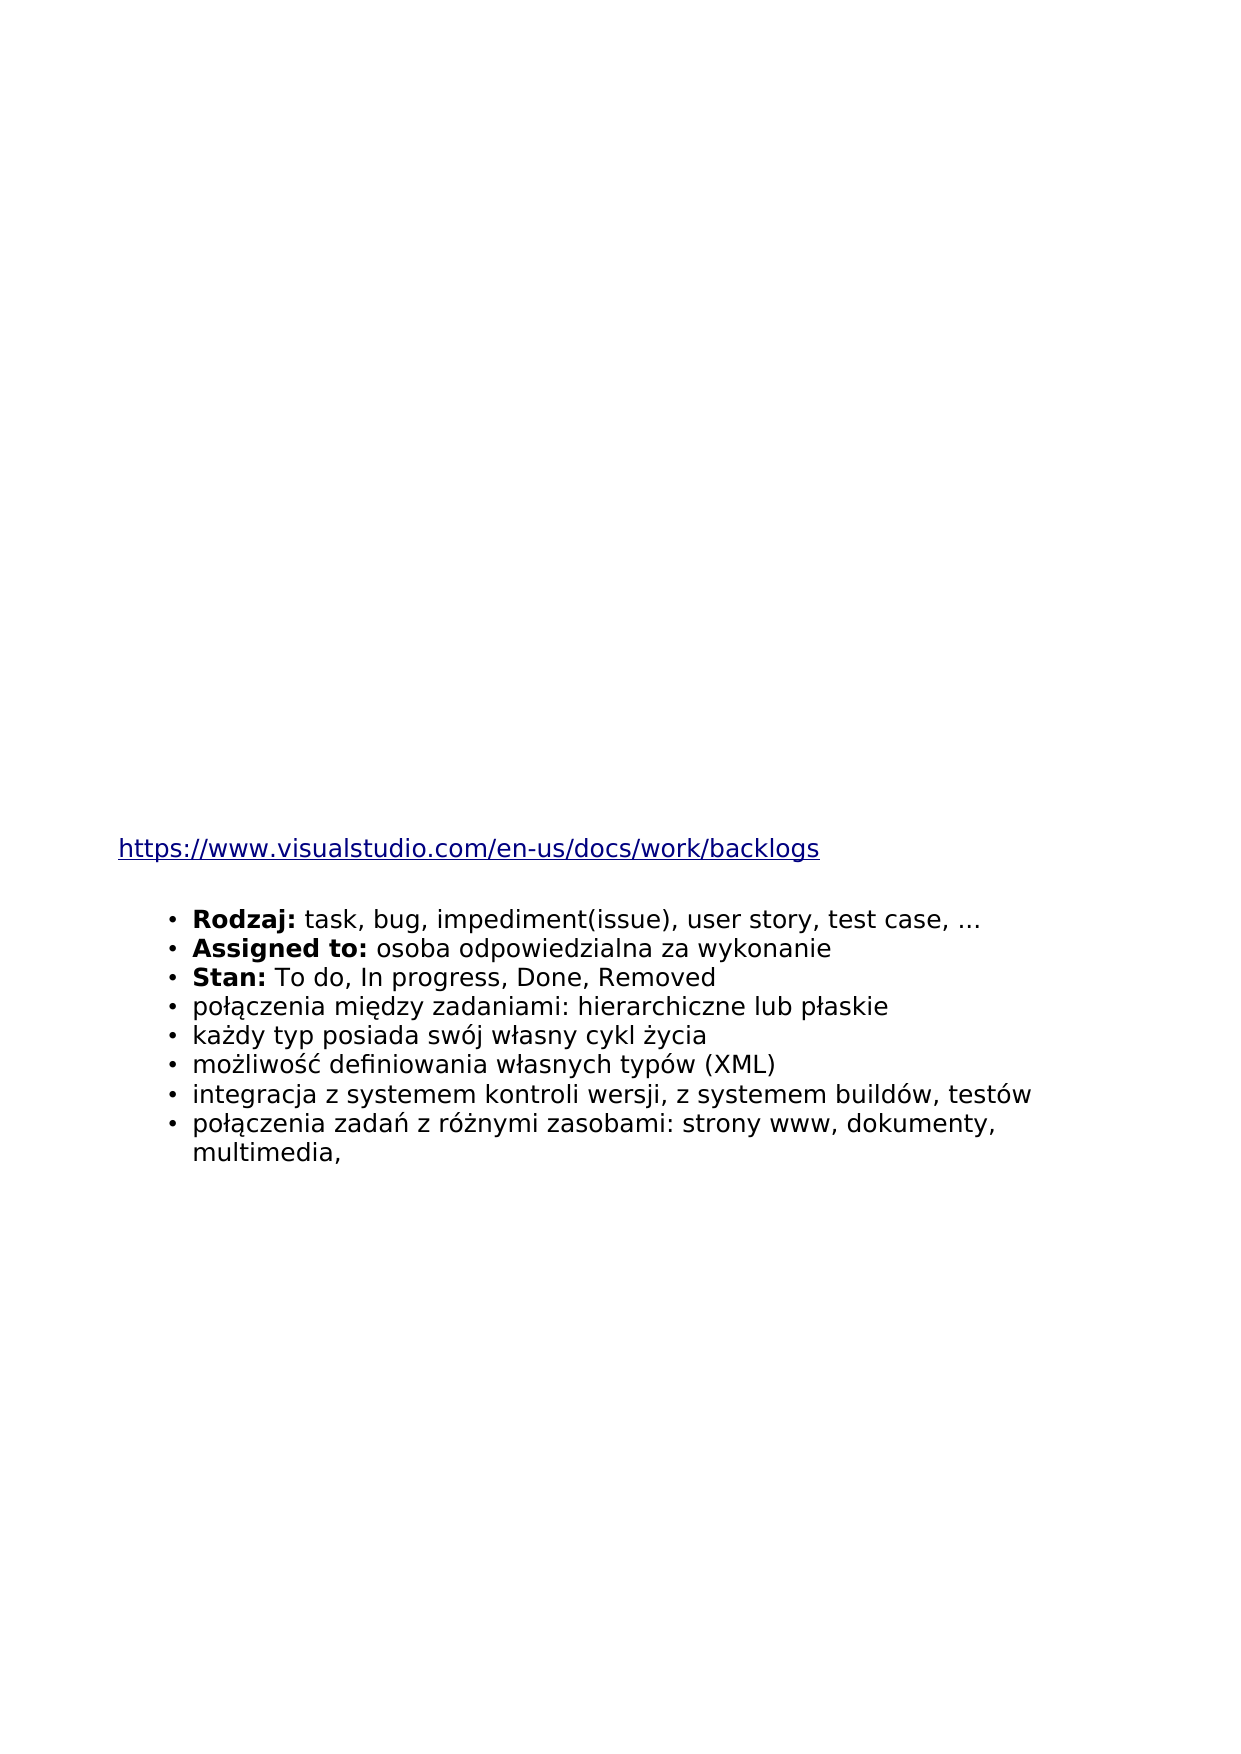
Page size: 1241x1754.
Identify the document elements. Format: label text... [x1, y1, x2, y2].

list możliwość definiowania własnych typów (XML) [177, 1051, 1122, 1080]
text https://www.visualstudio.com/en-us/docs/work/backlogs [118, 834, 1122, 863]
list Assigned to: osoba odpowiedzialna za wykonanie [177, 934, 1122, 963]
list połączenia zadań z różnymi zasobami: strony www, dokumenty, multimedia, [177, 1109, 1122, 1167]
list każdy typ posiada swój własny cykl życia [177, 1022, 1122, 1051]
list Rodzaj: task, bug, impediment(issue), user story, test case, ... [177, 905, 1122, 934]
list integracja z systemem kontroli wersji, z systemem buildów, testów [177, 1080, 1122, 1109]
list połączenia między zadaniami: hierarchiczne lub płaskie [177, 992, 1122, 1022]
list Stan: To do, In progress, Done, Removed [177, 963, 1122, 992]
